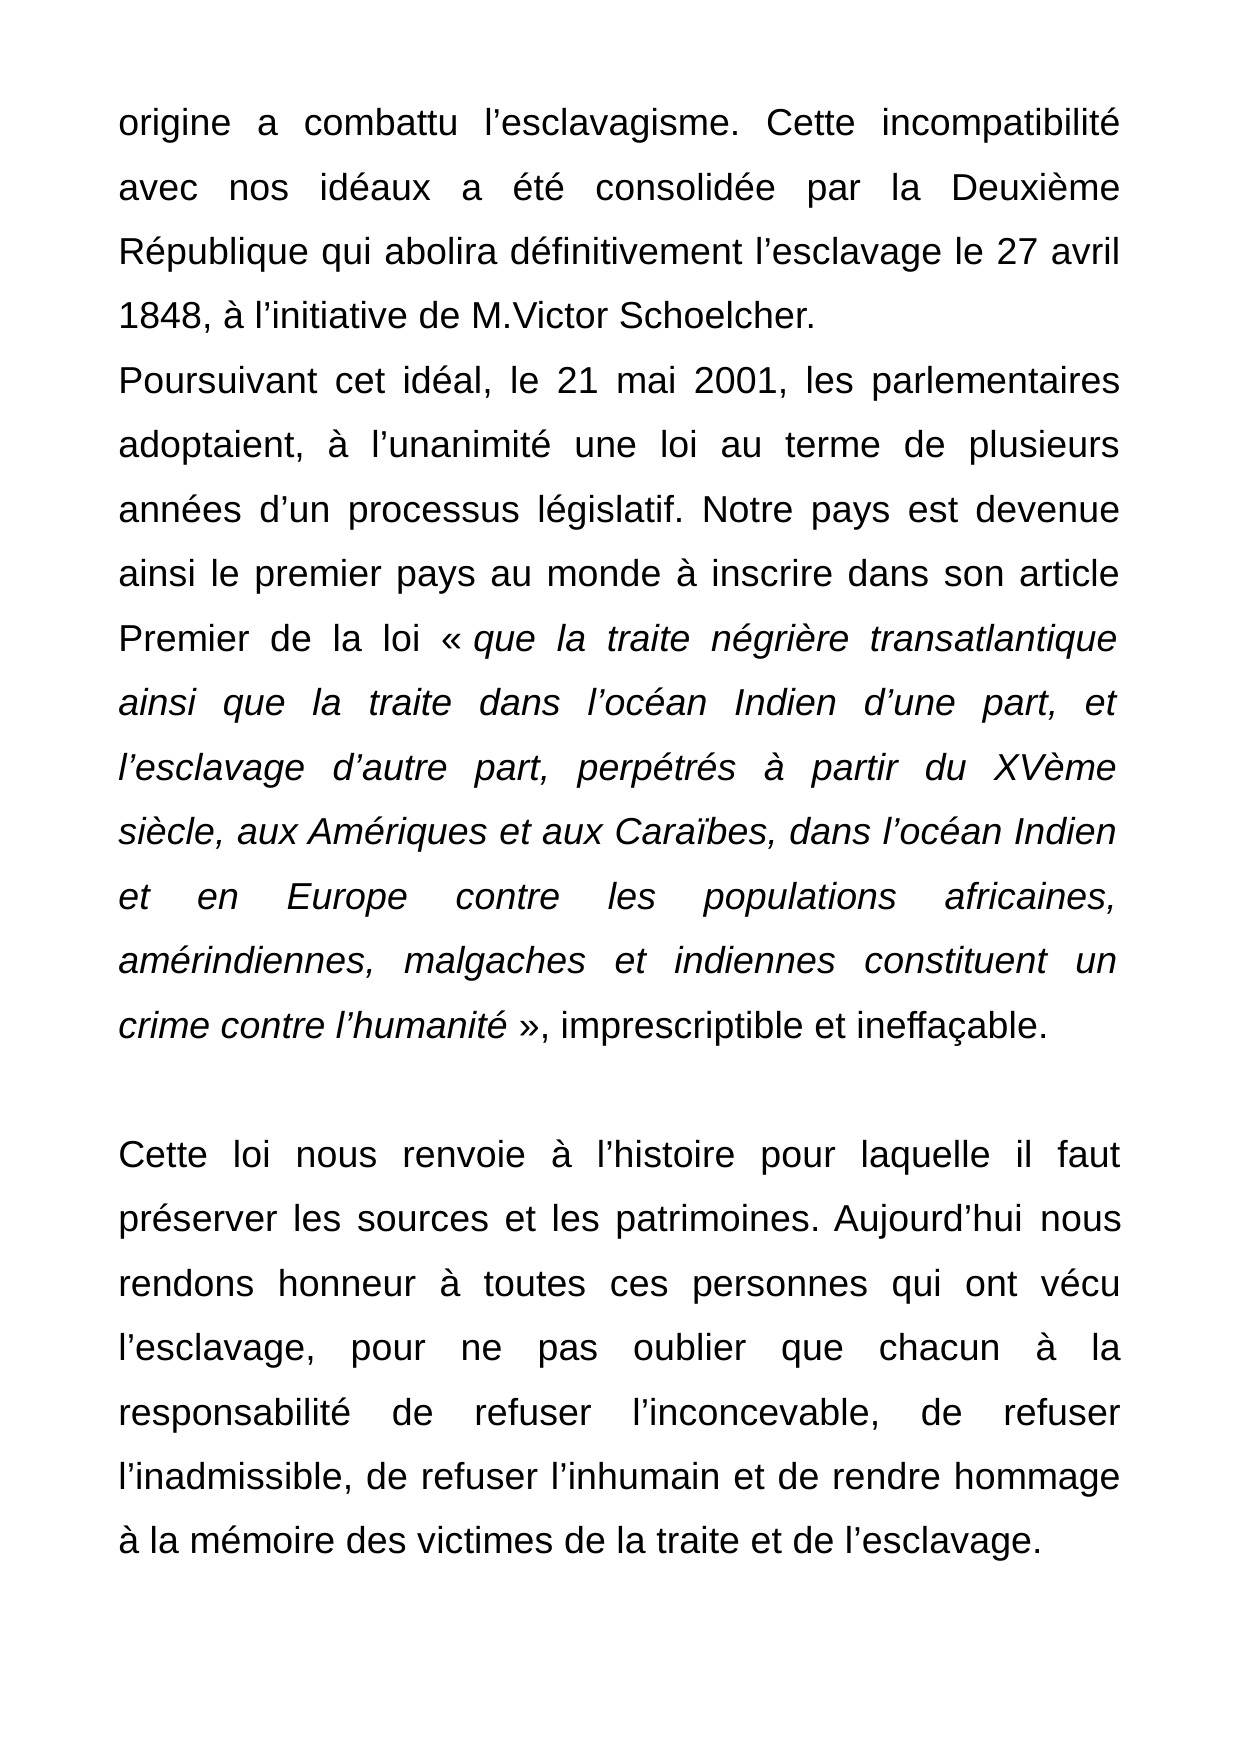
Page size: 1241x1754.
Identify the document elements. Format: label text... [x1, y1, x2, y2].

text origine a combattu l’esclavagisme. Cette incompatibilité avec nos idéaux a été consolidée par la Deuxième République qui abolira définitivement l’esclavage le 27 avril 1848, à l’initiative de M.Victor Schoelcher. [118, 100, 1122, 337]
text Cette loi nous renvoie à l’histoire pour laquelle il faut préserver les sources et les patrimoines. Aujourd’hui nous rendons honneur à toutes ces personnes qui ont vécu l’esclavage, pour ne pas oublier que chacun à la responsabilité de refuser l’inconcevable, de refuser l’inadmissible, de refuser l’inhumain et de rendre hommage à la mémoire des victimes de la traite et de l’esclavage. [118, 1132, 1122, 1562]
text Poursuivant cet idéal, le 21 mai 2001, les parlementaires adoptaient, à l’unanimité une loi au terme de plusieurs années d’un processus législatif. Notre pays est devenue ainsi le premier pays au monde à inscrire dans son article Premier de la loi « que la traite négrière transatlantique ainsi que la traite dans l’océan Indien d’une part, et l’esclavage d’autre part, perpétrés à partir du XVème siècle, aux Amériques et aux Caraïbes, dans l’océan Indien et en Europe contre les populations africaines, amérindiennes, malgaches et indiennes constituent un crime contre l’humanité », imprescriptible et ineffaçable. [118, 358, 1122, 1046]
